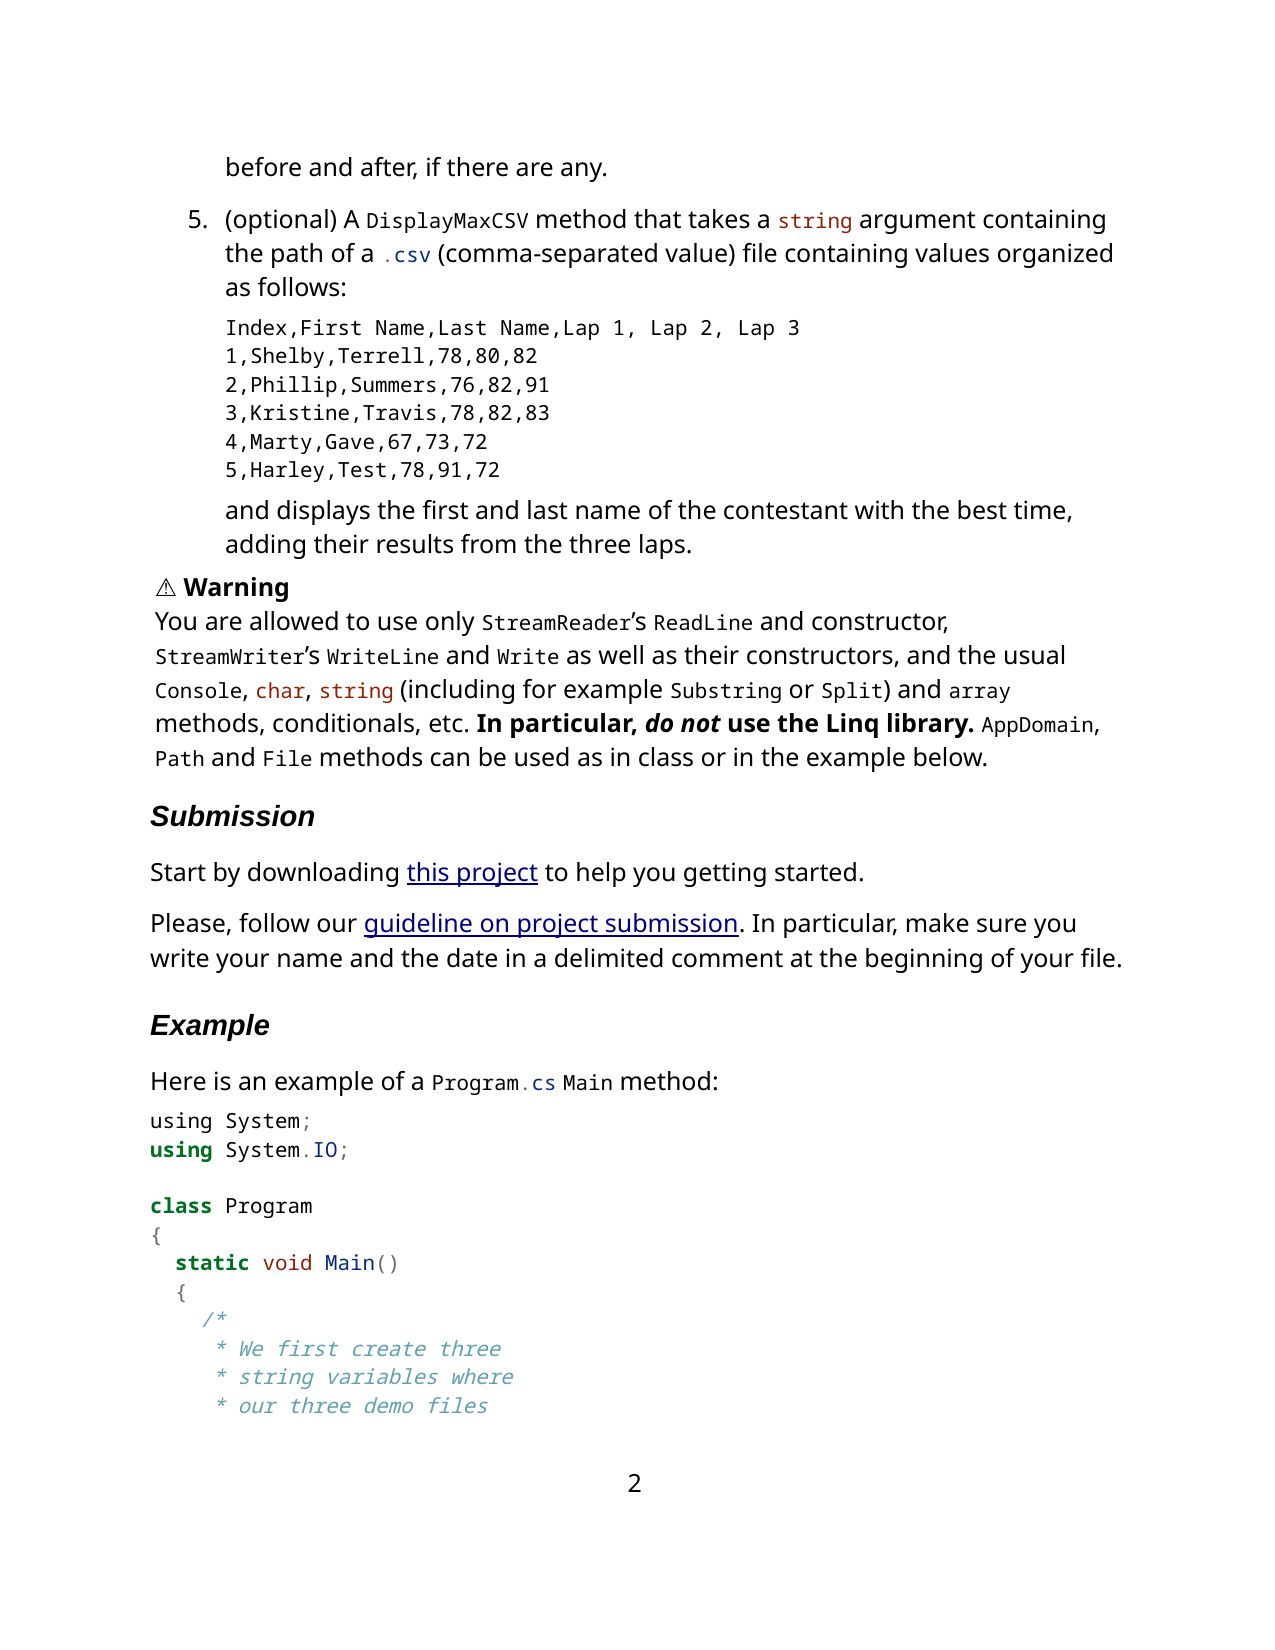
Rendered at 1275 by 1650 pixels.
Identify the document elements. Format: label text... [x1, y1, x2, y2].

list 1,Shelby,Terrell,78,80,82 [187, 342, 1125, 370]
text static void Main() [150, 1248, 1125, 1277]
text Here is an example of a Program.cs Main method: [150, 1063, 1125, 1097]
list 2,Phillip,Summers,76,82,91 [187, 370, 1125, 398]
text Please, follow our guideline on project submission. In particular, make sure you write your name and the date in a delimited comment at the beginning of your file. [150, 906, 1125, 974]
text * We first create three [150, 1334, 1125, 1362]
text { [150, 1277, 1125, 1305]
text Start by downloading this project to help you getting started. [150, 854, 1125, 888]
list before and after, if there are any. [187, 150, 1125, 184]
list and displays the first and last name of the contestant with the best time, adding their results from the three laps. [187, 493, 1125, 561]
list 4,Marty,Gave,67,73,72 [187, 427, 1125, 455]
list Index,First Name,Last Name,Lap 1, Lap 2, Lap 3 [187, 313, 1125, 342]
text /* [150, 1305, 1125, 1334]
subtitle Example [150, 1008, 1125, 1042]
list 5,Harley,Test,78,91,72 [187, 455, 1125, 484]
text class Program [150, 1192, 1125, 1220]
table_header ⚠ Warning [150, 570, 1125, 604]
text * our three demo files [150, 1391, 1125, 1419]
subtitle Submission [150, 799, 1125, 833]
text * string variables where [150, 1362, 1125, 1391]
text { [150, 1220, 1125, 1248]
text ﻿using System; [150, 1106, 1125, 1135]
list 3,Kristine,Travis,78,82,83 [187, 398, 1125, 427]
table_cell You are allowed to use only StreamReader’s ReadLine and constructor, StreamWriter’s WriteLine and Write as well as their constructors, and the usual Console, char, string (including for example Substring or Split) and array methods, conditionals, etc. In particular, do not use the Linq library. AppDomain, Path and File methods can be used as in class or in the example below. [150, 604, 1125, 774]
text using System.IO; [150, 1135, 1125, 1163]
list (optional) A DisplayMaxCSV method that takes a string argument containing the path of a .csv (comma-separated value) file containing values organized as follows: [187, 202, 1125, 304]
